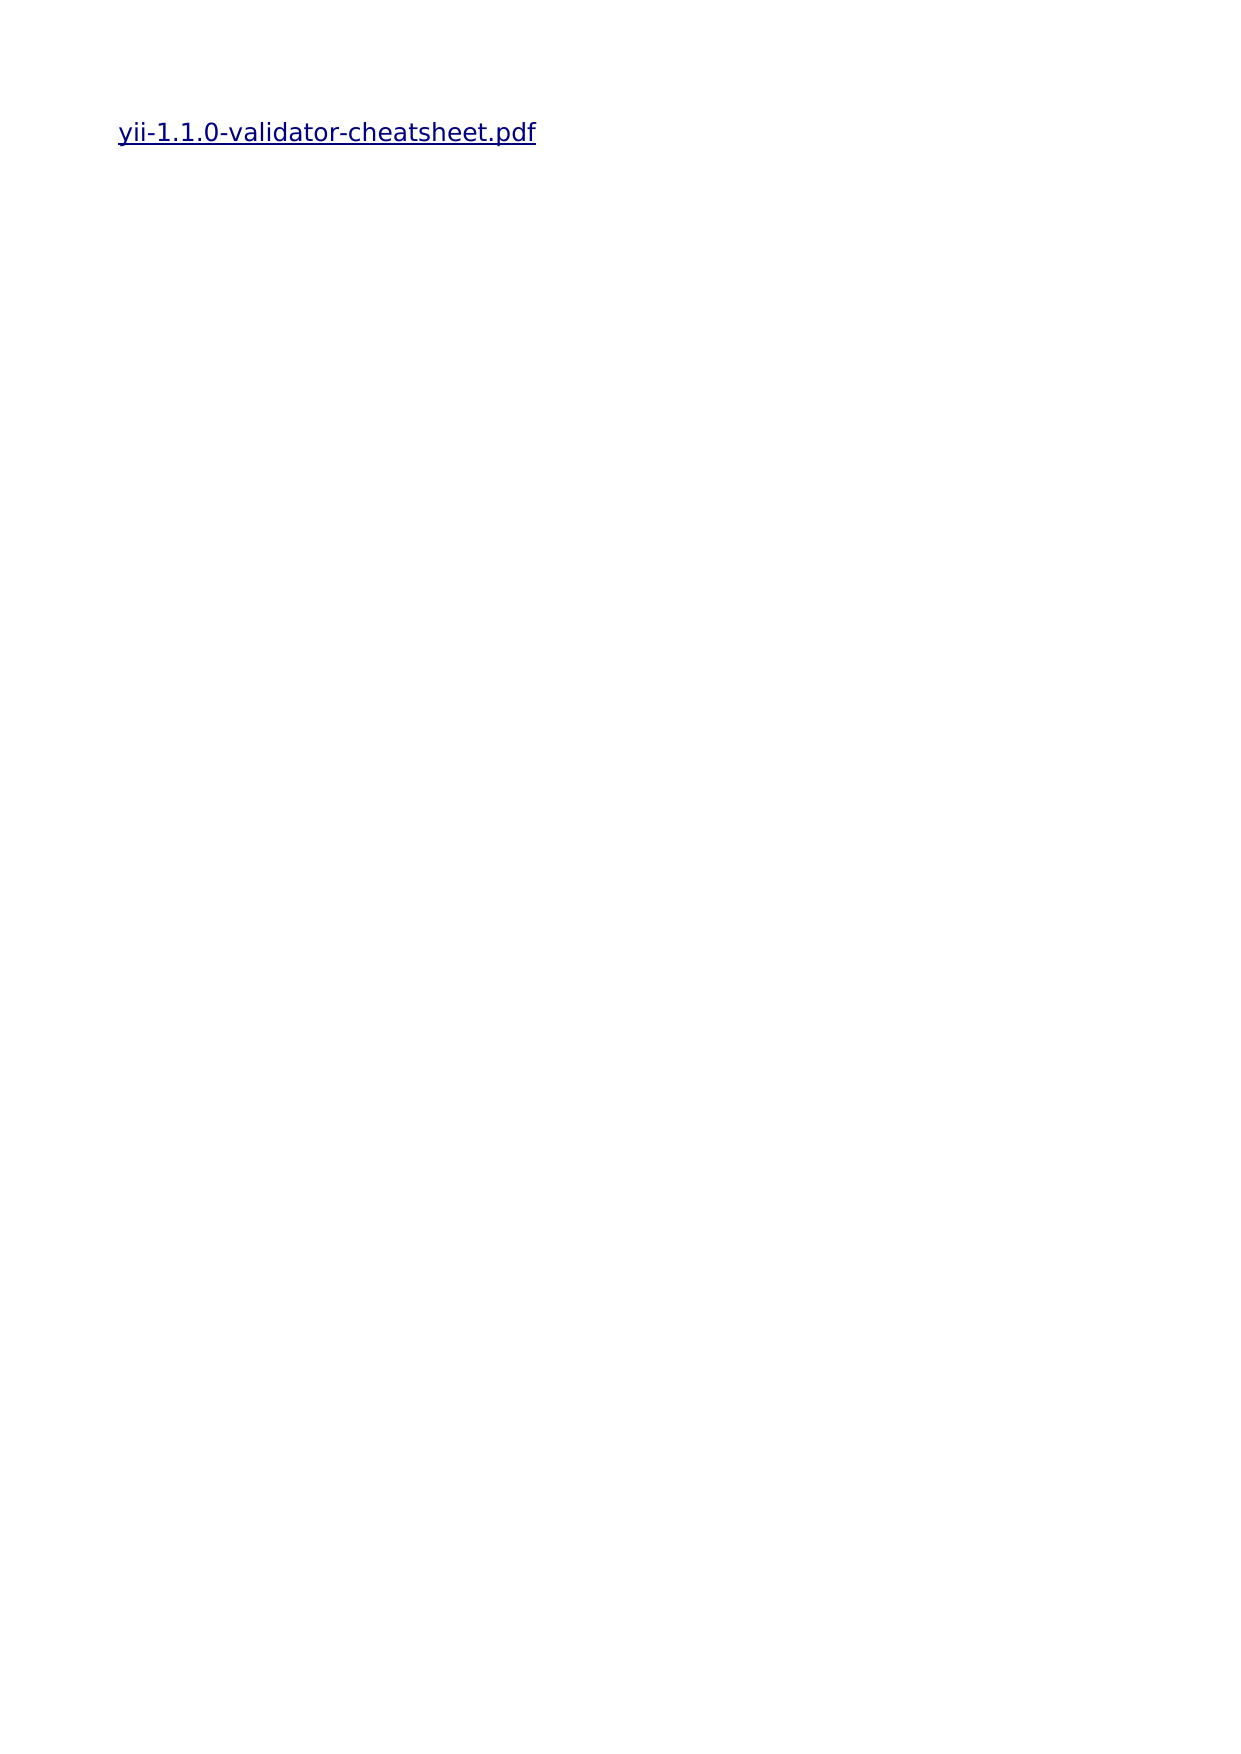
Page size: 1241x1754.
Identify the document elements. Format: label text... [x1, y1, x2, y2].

text yii-1.1.0-validator-cheatsheet.pdf [118, 118, 1122, 147]
